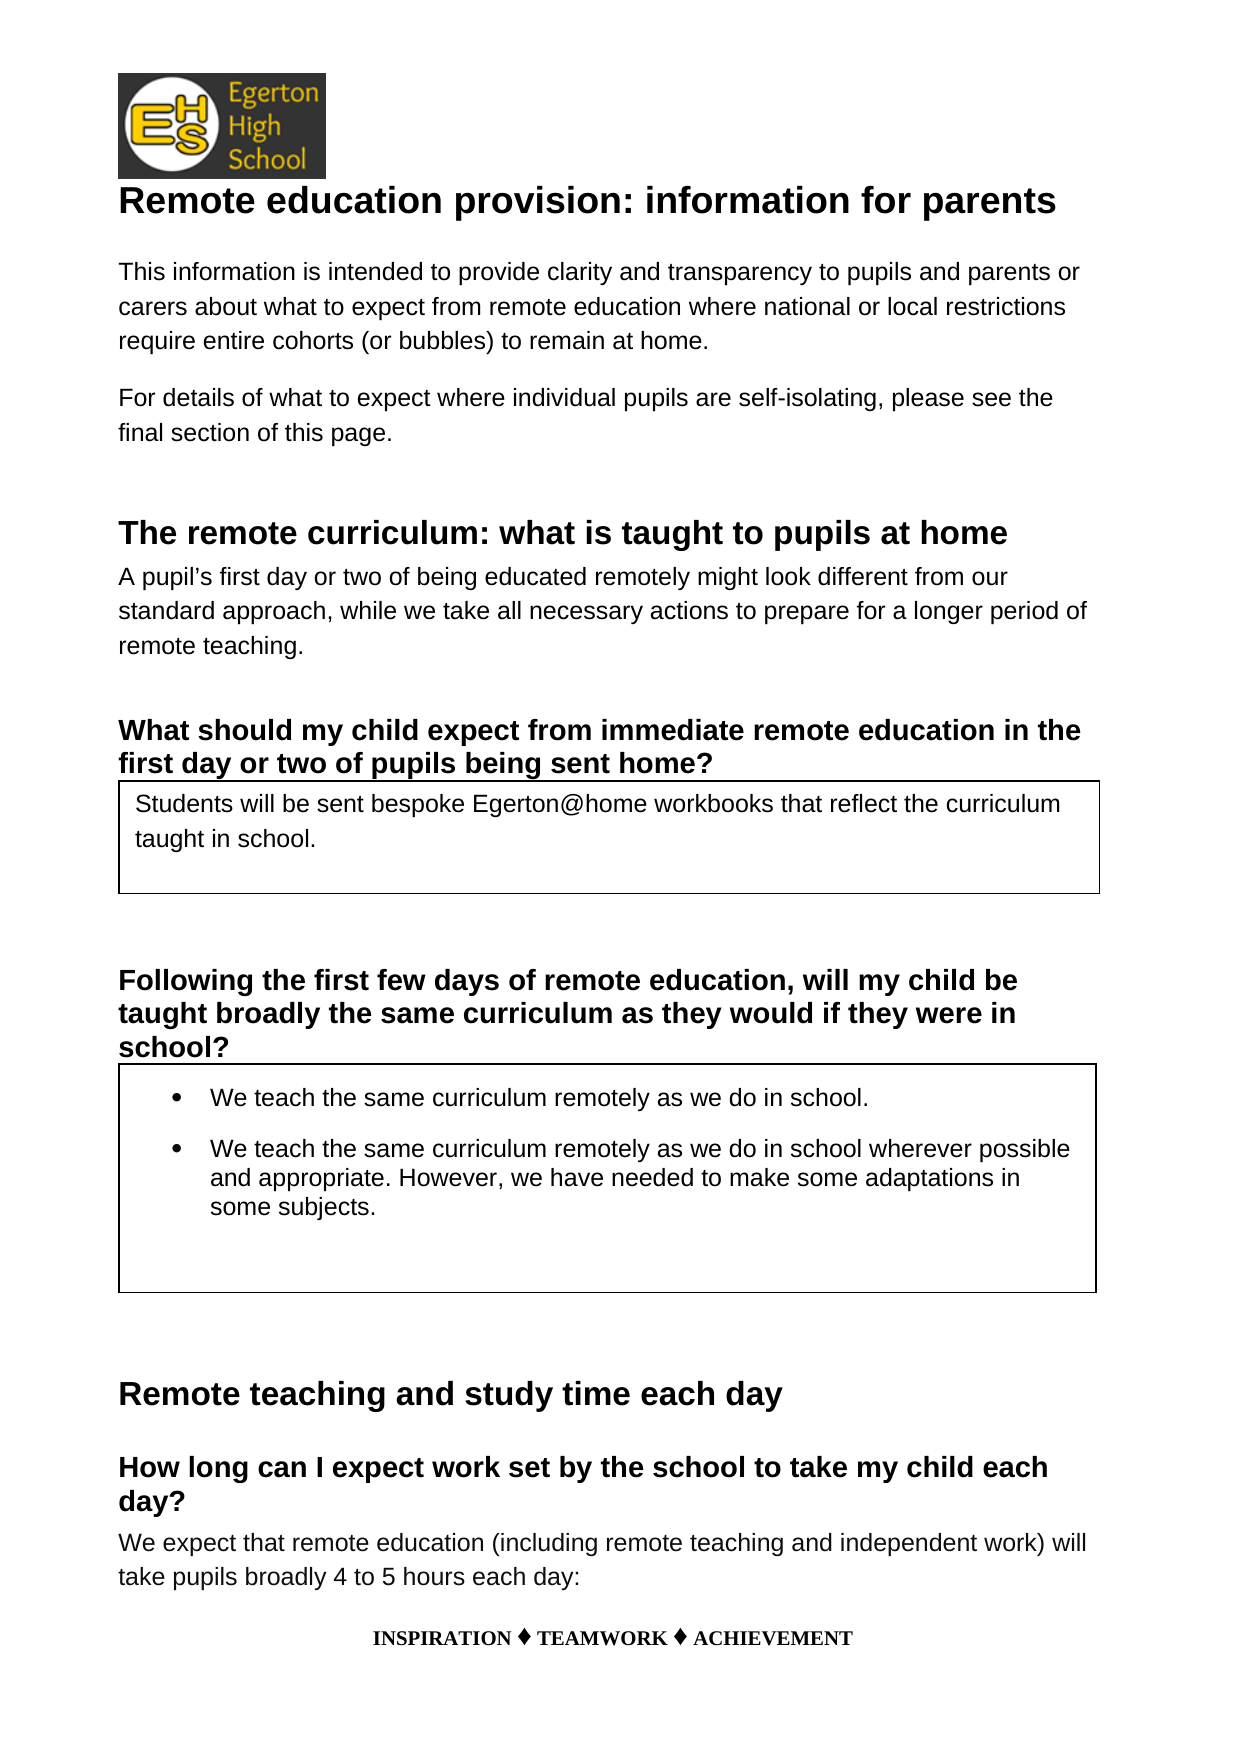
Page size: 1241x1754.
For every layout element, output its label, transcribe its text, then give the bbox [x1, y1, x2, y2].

list We teach the same curriculum remotely as we do in school wherever possible and appropriate. However, we have needed to make some adaptations in some subjects. [172, 1134, 1080, 1221]
subtitle How long can I expect work set by the school to take my child each day? [118, 1450, 1107, 1517]
list We teach the same curriculum remotely as we do in school. [172, 1083, 1080, 1112]
text This information is intended to provide clarity and transparency to pupils and parents or carers about what to expect from remote education where national or local restrictions require entire cohorts (or bubbles) to remain at home. [118, 257, 1107, 355]
text For details of what to expect where individual pupils are self-isolating, please see the final section of this page. [118, 383, 1107, 447]
subtitle Remote education provision: information for parents [118, 178, 1107, 222]
subtitle Following the first few days of remote education, will my child be taught broadly the same curriculum as they would if they were in school? [118, 963, 1107, 1063]
subtitle Remote teaching and study time each day [118, 1374, 1107, 1413]
text A pupil’s first day or two of being educated remotely might look different from our standard approach, while we take all necessary actions to prepare for a longer period of remote teaching. [118, 562, 1107, 659]
subtitle The remote curriculum: what is taught to pupils at home [118, 513, 1107, 551]
text We expect that remote education (including remote teaching and independent work) will take pupils broadly 4 to 5 hours each day: [118, 1528, 1107, 1591]
subtitle What should my child expect from immediate remote education in the first day or two of pupils being sent home? [118, 713, 1107, 780]
text Students will be sent bespoke Egerton@home workbooks that reflect the curriculum taught in school. [135, 789, 1083, 852]
